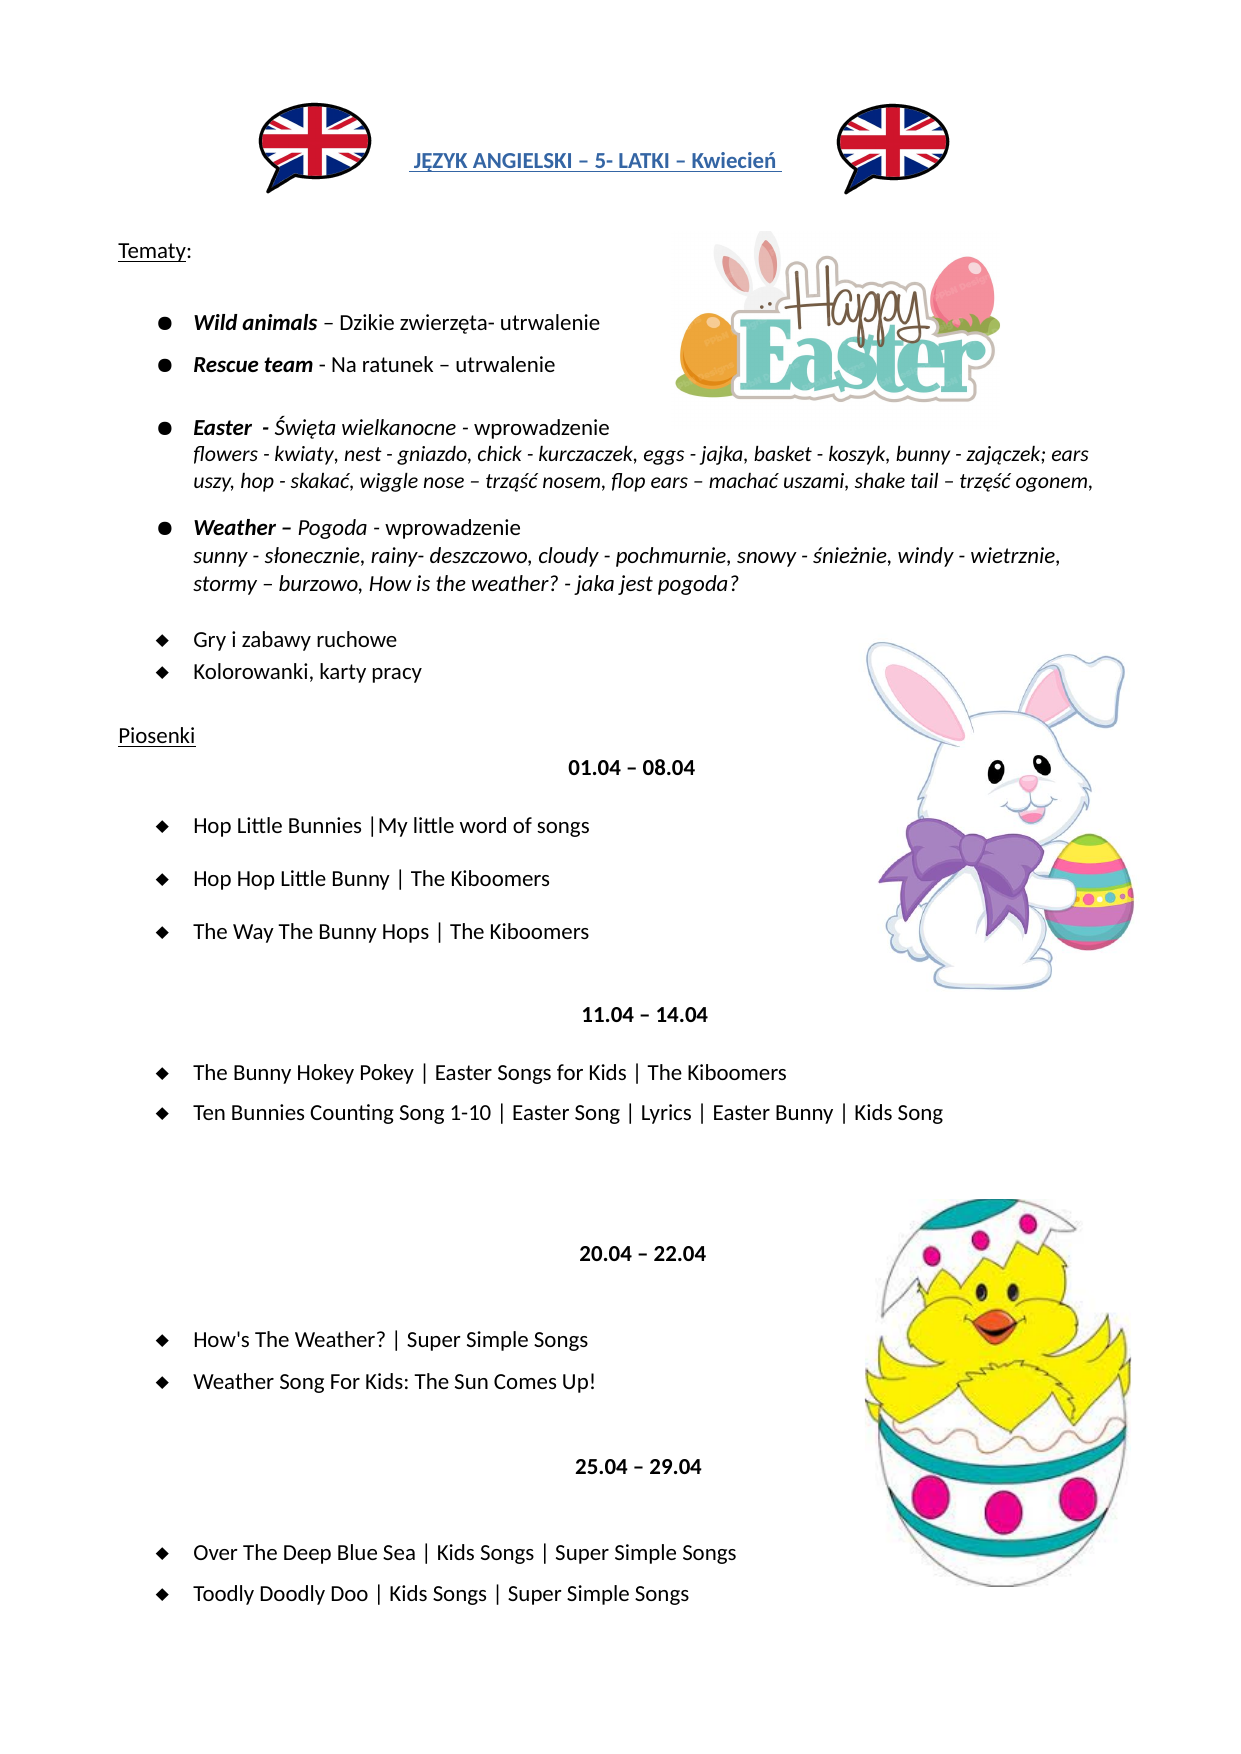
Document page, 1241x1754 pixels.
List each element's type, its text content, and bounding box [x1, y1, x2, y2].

list How's The Weather? | Super Simple Songs [156, 1325, 864, 1353]
list 01.04 – 08.04 [118, 753, 858, 782]
picture [253, 98, 378, 199]
text [118, 147, 253, 175]
list 11.04 – 14.04 [156, 1001, 1122, 1029]
subtitle The Bunny Hokey Pokey | Easter Songs for Kids | The Kiboomers [156, 1058, 1122, 1086]
text JĘZYK ANGIELSKI – 5- LATKI – Kwiecień [378, 147, 831, 175]
list Toodly Doodly Doo | Kids Songs | Super Simple Songs [156, 1579, 1122, 1607]
list Rescue team - Na ratunek – utrwalenie [156, 350, 670, 378]
text [956, 147, 1122, 175]
picture [670, 231, 1001, 429]
picture [858, 633, 1141, 996]
list Over The Deep Blue Sea | Kids Songs | Super Simple Songs [156, 1538, 864, 1566]
picture [864, 1199, 1132, 1587]
list sunny - słonecznie, rainy- deszczowo, cloudy - pochmurnie, snowy - śnieżnie, windy - wietrznie, stormy – burzowo, How is the weather? - jaka jest pogoda? [156, 541, 1122, 597]
subtitle Hop Little Bunnies |My little word of songs [156, 811, 858, 839]
list Piosenki [118, 721, 858, 749]
list Wild animals – Dzikie zwierzęta- utrwalenie [156, 308, 670, 336]
list Kolorowanki, karty pracy [156, 657, 858, 685]
list Gry i zabawy ruchowe [156, 625, 1122, 653]
subtitle The Way The Bunny Hops | The Kiboomers [156, 917, 858, 945]
list [1001, 350, 1122, 378]
text [1001, 237, 1122, 265]
list 25.04 – 29.04 [112, 1452, 864, 1481]
subtitle Hop Hop Little Bunny | The Kiboomers [156, 864, 858, 892]
list Weather Song For Kids: The Sun Comes Up! [156, 1367, 864, 1395]
list Easter - Święta wielkanocne - wprowadzenie [156, 413, 1122, 441]
list Ten Bunnies Counting Song 1-10 | Easter Song | Lyrics | Easter Bunny | Kids Song [156, 1098, 1122, 1126]
list 20.04 – 22.04 [156, 1239, 864, 1267]
list [1001, 308, 1122, 336]
list flowers - kwiaty, nest - gniazdo, chick - kurczaczek, eggs - jajka, basket - koszyk, bunny - zajączek; ears uszy, hop - skakać, wiggle nose – trząść nosem, flop ears – machać uszami, shake tail – trzęść ogonem, [156, 441, 1122, 494]
text Tematy: [118, 237, 670, 265]
picture [831, 99, 956, 200]
list Weather – Pogoda - wprowadzenie [156, 513, 1122, 541]
